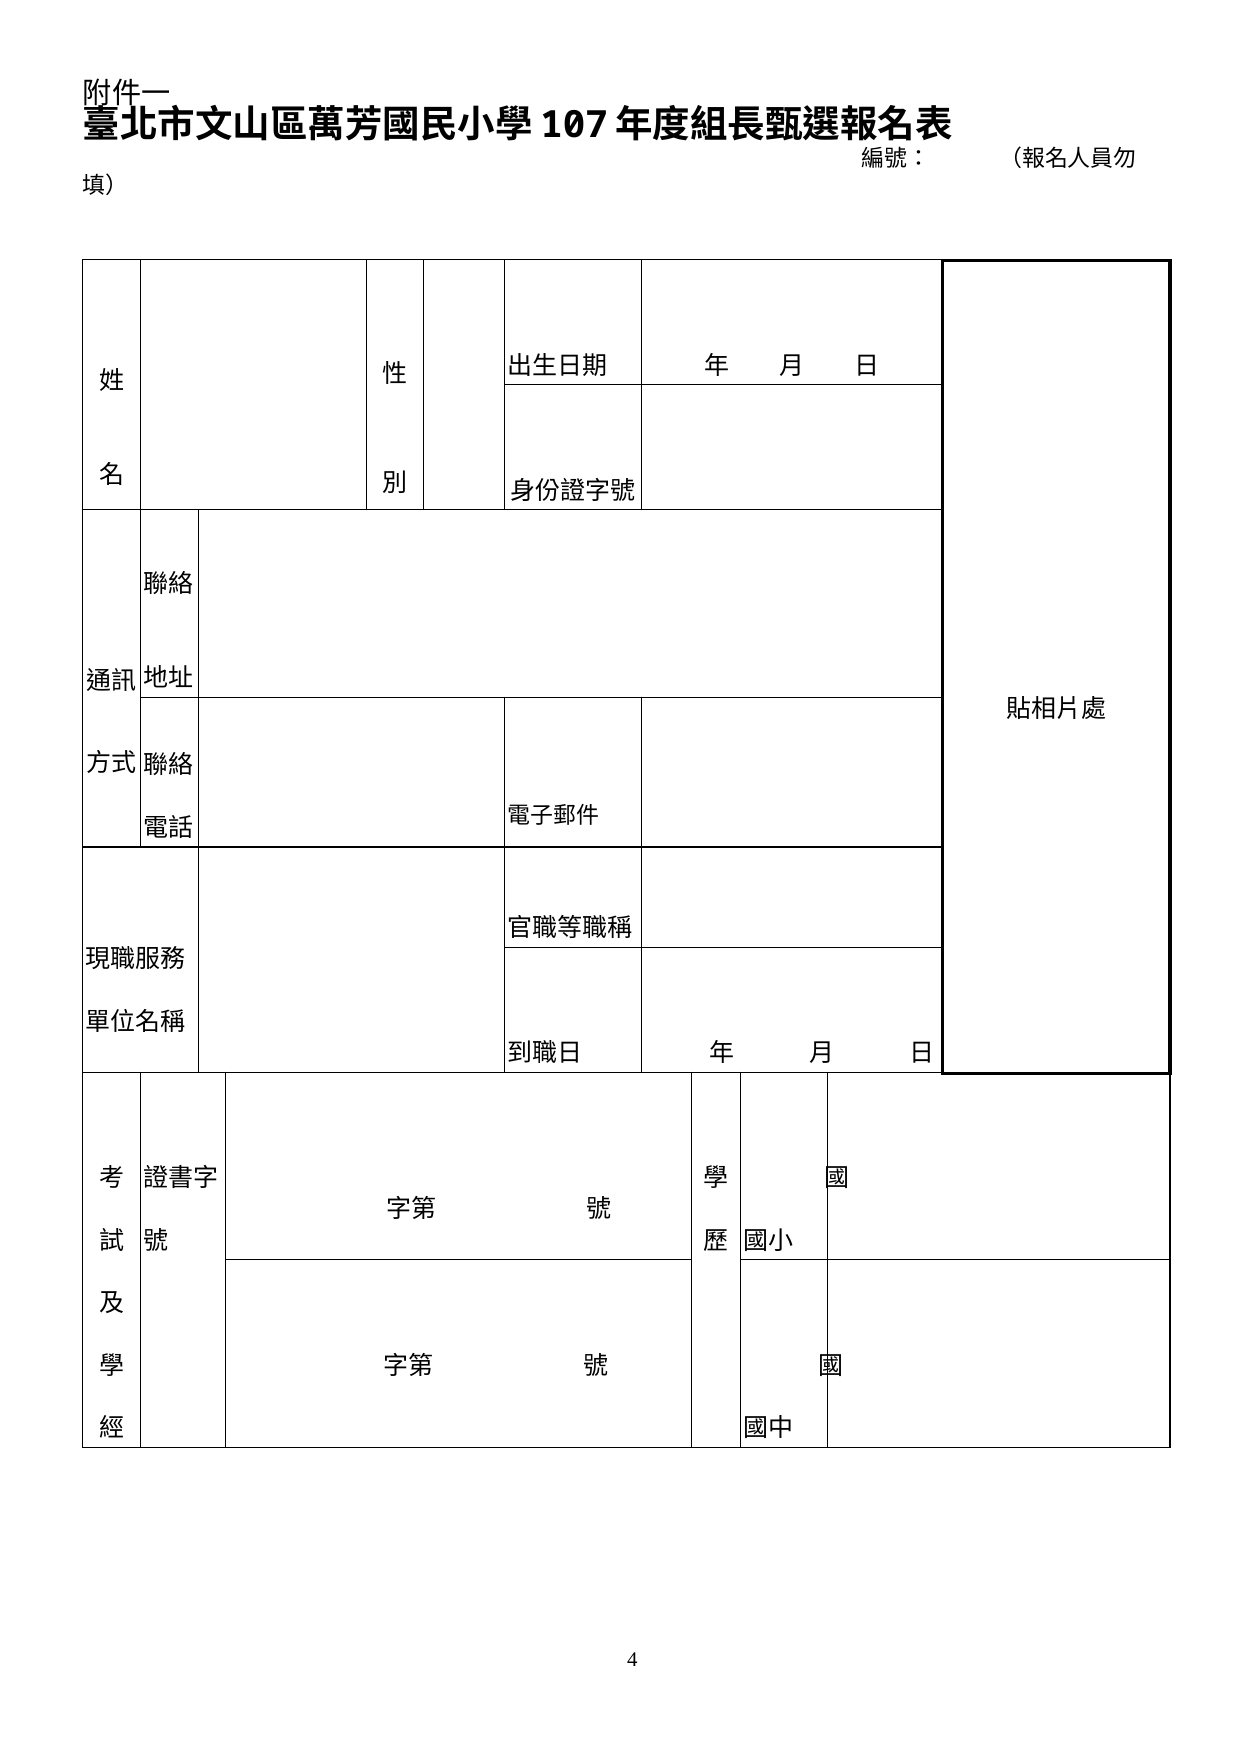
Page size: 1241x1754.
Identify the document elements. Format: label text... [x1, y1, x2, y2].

table_cell 電子郵件 [505, 698, 641, 846]
table_cell 通訊 方式 [83, 510, 140, 846]
table_header [141, 260, 366, 509]
table_cell [642, 848, 941, 947]
table_header 姓 名 [83, 260, 140, 509]
table_cell 字第 號 [226, 1073, 691, 1259]
table_cell 字第 號 [226, 1260, 691, 1447]
table_header 出生日期 [505, 260, 641, 384]
table_cell [199, 698, 504, 846]
text 臺北市文山區萬芳國民小學107年度組長甄選報名表 [83, 111, 1181, 144]
table_cell 聯絡電話 [141, 698, 198, 846]
table_cell 身份證字號 [505, 385, 641, 509]
table_cell [828, 1356, 839, 1373]
table_header [424, 260, 504, 509]
table_cell 現職服務單位名稱 [83, 848, 198, 1072]
table_header 貼相片處 [944, 262, 1168, 1072]
table_header 年 月 日 [642, 260, 941, 384]
table_cell [828, 1260, 1169, 1447]
text 附件一 [83, 72, 1181, 111]
text 編號： （報名人員勿填） [83, 144, 1181, 199]
table_cell [642, 385, 941, 509]
table_cell [828, 1073, 1169, 1259]
table_cell 學歷 [692, 1073, 740, 1447]
table_cell [199, 510, 941, 697]
table_cell 國國中 [822, 1356, 827, 1373]
table_cell [199, 848, 504, 1072]
table_cell 考 試 及 學 經 [83, 1073, 140, 1447]
table_cell 證書字號 [141, 1073, 225, 1447]
table_cell 年 月 日 [642, 948, 941, 1072]
table_cell [828, 1168, 845, 1185]
table_cell [642, 698, 941, 846]
table_header 性 別 [367, 260, 423, 509]
table_cell 國國小 [741, 1073, 827, 1259]
table_cell 到職日 [505, 948, 641, 1072]
table_cell 官職等職稱 [505, 848, 641, 947]
table_cell 國國中 [741, 1260, 827, 1447]
table_cell 聯絡 地址 [141, 510, 198, 697]
